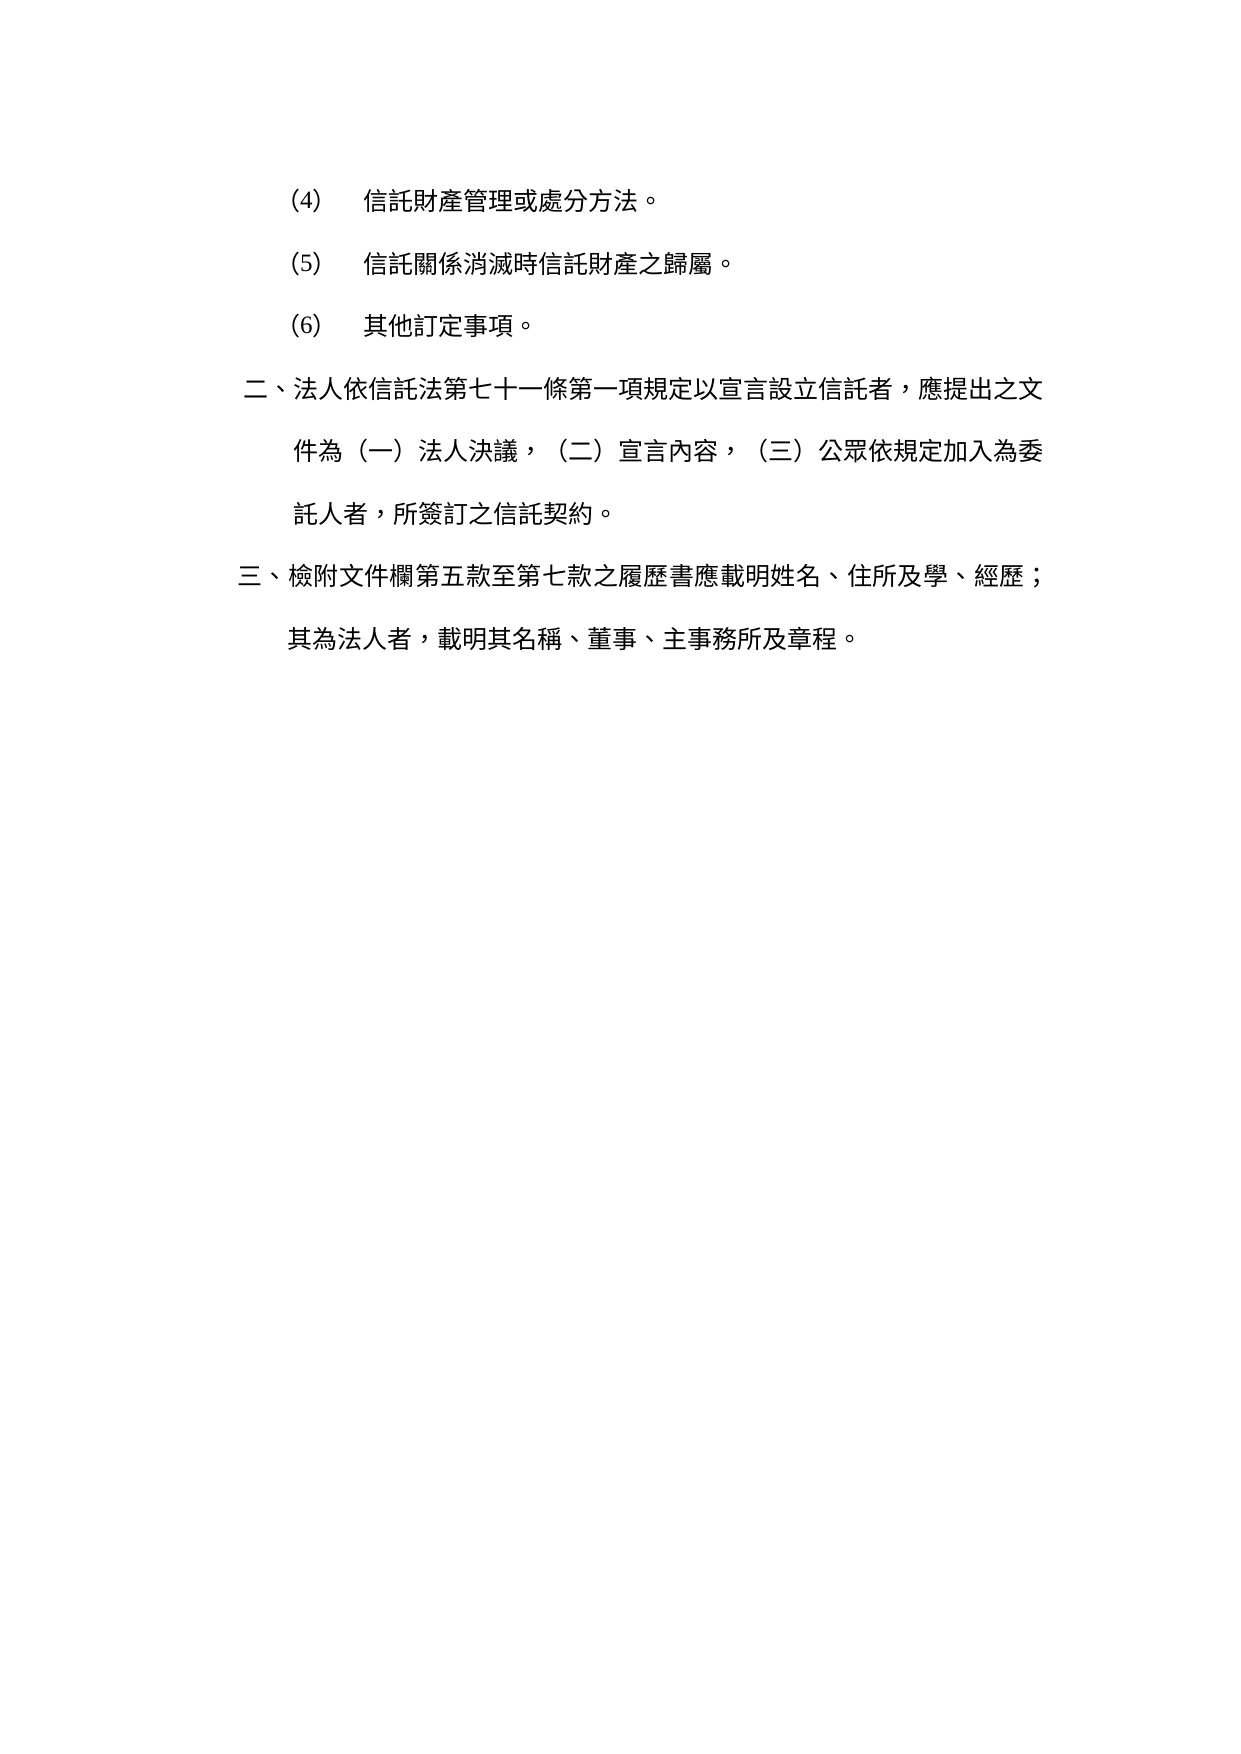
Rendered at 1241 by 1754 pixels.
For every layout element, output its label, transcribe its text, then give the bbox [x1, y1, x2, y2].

list 信託關係消滅時信託財產之歸屬。 [275, 221, 1053, 283]
text 三、檢附文件欄第五款至第七款之履歷書應載明姓名、住所及學、經歷；其為法人者，載明其名稱、董事、主事務所及章程。 [237, 533, 1053, 658]
list 其他訂定事項。 [275, 283, 1053, 346]
text 二、法人依信託法第七十一條第一項規定以宣言設立信託者，應提出之文件為（一）法人決議，（二）宣言內容，（三）公眾依規定加入為委託人者，所簽訂之信託契約。 [243, 346, 1053, 533]
list 信託財產管理或處分方法。 [275, 158, 1053, 221]
